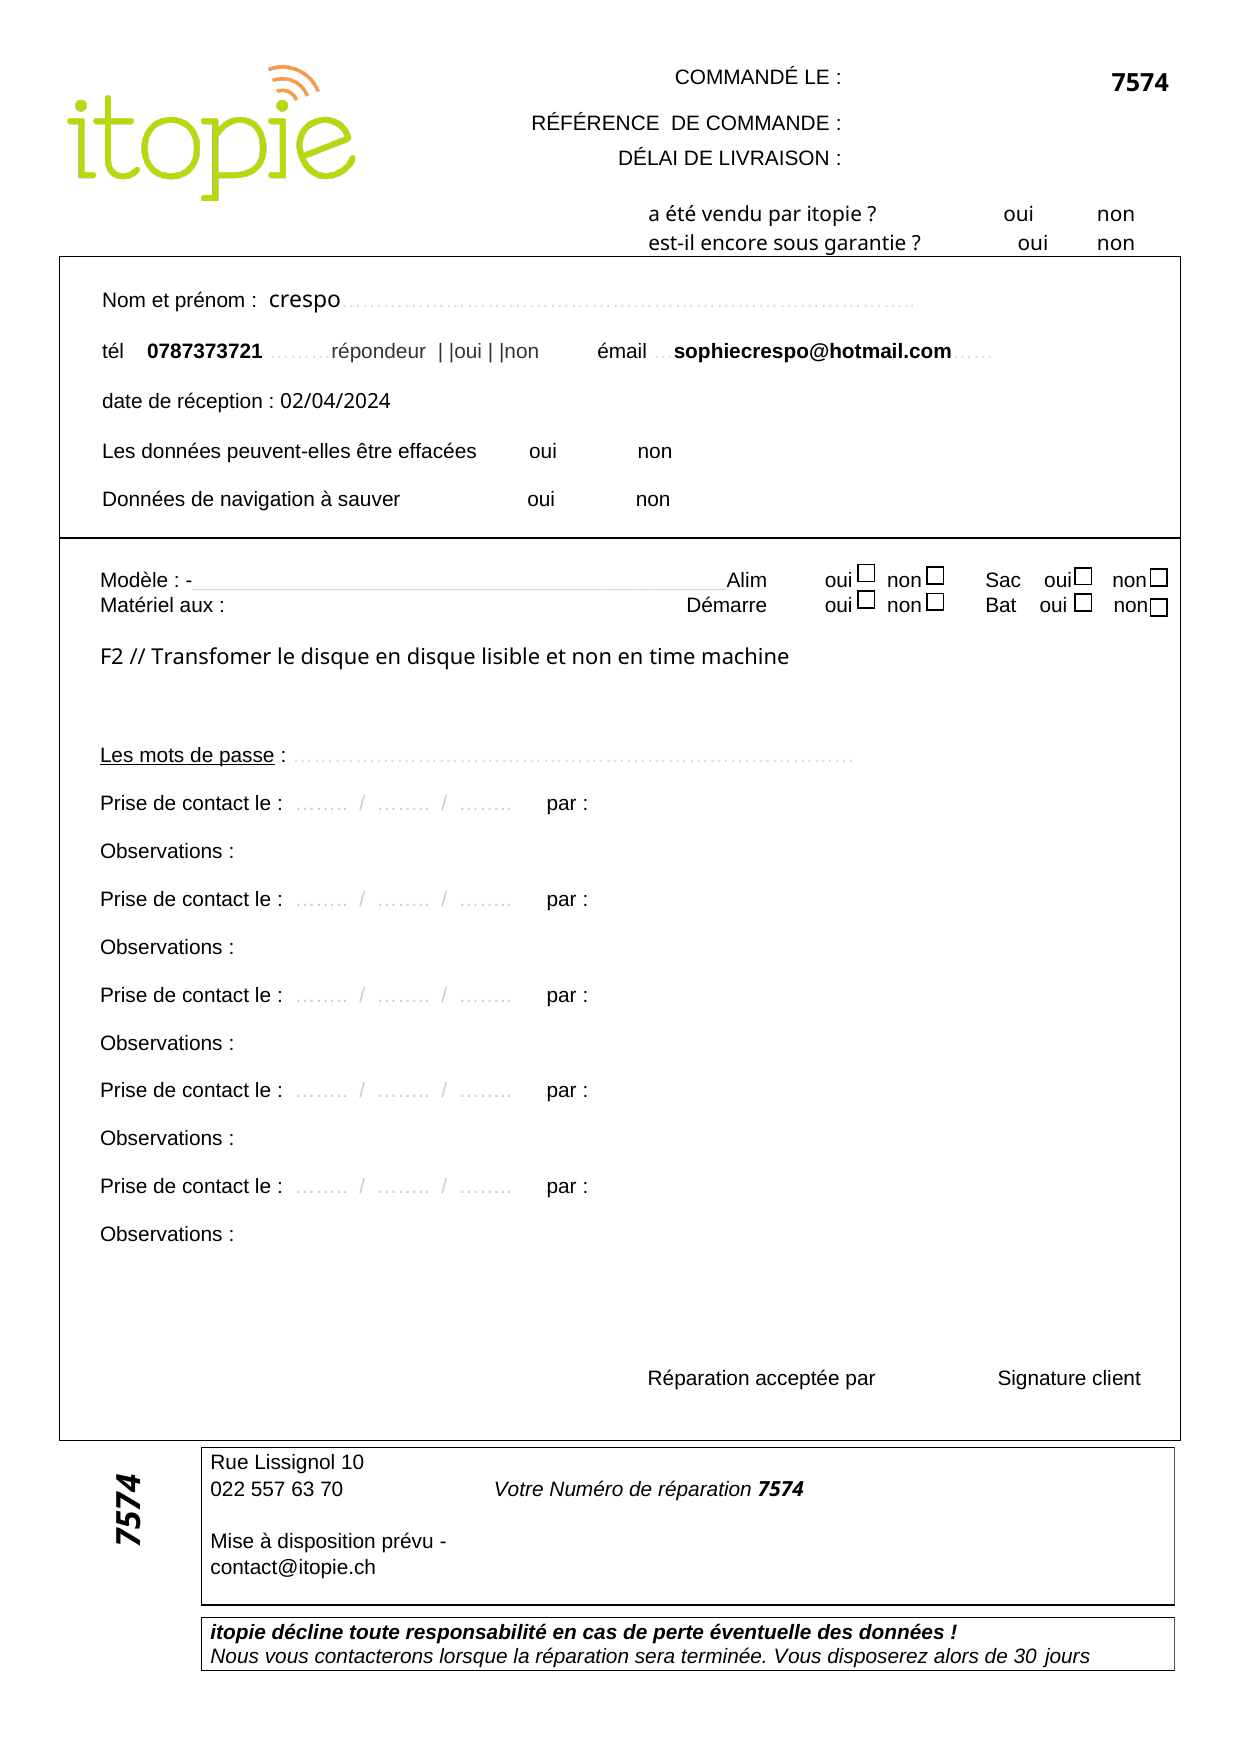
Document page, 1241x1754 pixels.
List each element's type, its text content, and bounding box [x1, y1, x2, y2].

table_cell [847, 140, 1180, 175]
table_cell RÉFÉRENCE DE COMMANDE : [490, 105, 847, 140]
text Données de navigation à sauver oui non [60, 484, 1180, 511]
text Modèle : - Alim oui non Sac oui non [948, 562, 1180, 590]
text F2 // Transfomer le disque en disque lisible et non en time machine [60, 638, 1180, 671]
table_header 7574 [59, 1441, 195, 1677]
text Observations : [60, 836, 1180, 863]
text date de réception : 02/04/2024 [60, 383, 1180, 415]
text a été vendu par itopie ? oui non [59, 199, 1181, 228]
text tél 0787373721 ………répondeur | |oui | |non émail …sophiecrespo@hotmail.com…… [60, 335, 1180, 362]
text Prise de contact le : …….. / …….. / …….. par : [60, 1075, 1180, 1102]
table_cell DÉLAI DE LIVRAISON : [490, 140, 847, 175]
text Observations : [60, 1123, 1180, 1150]
text Observations : [60, 1027, 1180, 1054]
text Prise de contact le : …….. / …….. / …….. par : [60, 979, 1180, 1006]
text Les mots de passe : ……………………………………………………………………… [60, 740, 1180, 767]
text est-il encore sous garantie ? oui non [59, 228, 1181, 256]
text Modèle : - Alim oui non Sac oui non [879, 562, 925, 590]
picture [67, 65, 356, 201]
text Réparation acceptée par Signature client [60, 1363, 1180, 1390]
text Observations : [60, 1219, 1180, 1246]
table_header 7574 [847, 59, 1180, 104]
table_cell itopie décline toute responsabilité en cas de perte éventuelle des données ! Nous vous contacterons lorsque la réparation sera terminée. Vous disposerez alors de 30 jours [195, 1611, 1180, 1677]
text Observations : [60, 931, 1180, 958]
text Matériel aux : Démarre oui non Bat oui non [60, 590, 1180, 617]
table_cell [847, 105, 1180, 140]
text Les données peuvent-elles être effacées oui non [60, 436, 1180, 463]
text Prise de contact le : …….. / …….. / …….. par : [60, 788, 1180, 815]
text Modèle : - Alim oui non Sac oui non [60, 562, 856, 590]
text Nom et prénom : crespo……………………………………………………………………….. [60, 280, 1180, 314]
table_header Rue Lissignol 10 022 557 63 70 Votre Numéro de réparation 7574 Mise à disposition prévu - contact@itopie.ch [195, 1441, 1180, 1611]
text Prise de contact le : …….. / …….. / …….. par : [60, 883, 1180, 911]
text Prise de contact le : …….. / …….. / …….. par : [60, 1171, 1180, 1198]
table_header COMMANDÉ LE : [490, 59, 847, 104]
